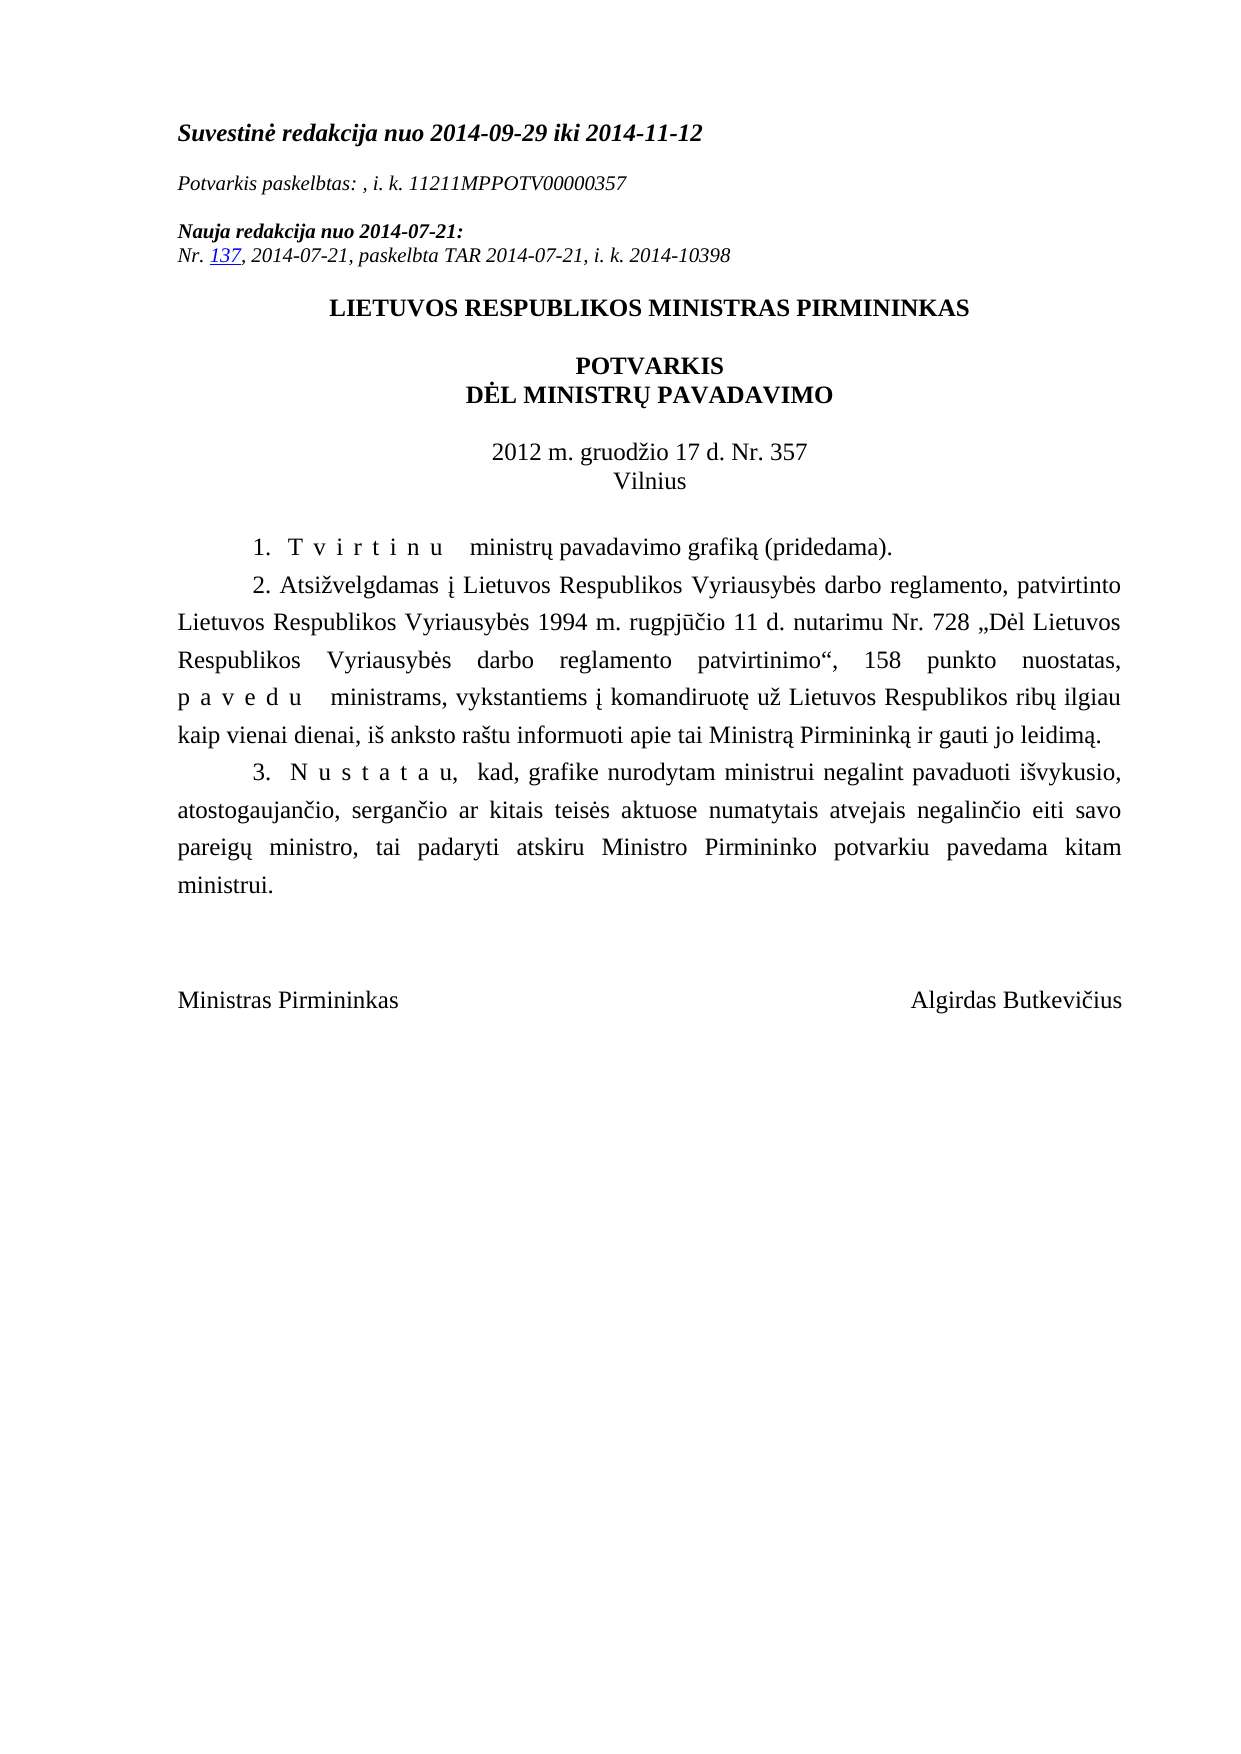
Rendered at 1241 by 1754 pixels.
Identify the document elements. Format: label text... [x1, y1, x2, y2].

text Suvestinė redakcija nuo 2014-09-29 iki 2014-11-12 [177, 118, 1122, 147]
text 2012 m. gruodžio 17 d. Nr. 357 [177, 437, 1122, 466]
text 3. Nustatau, kad, grafike nurodytam ministrui negalint pavaduoti išvykusio, atostogaujančio, sergančio ar kitais teisės aktuose numatytais atvejais negalinčio eiti savo pareigų ministro, tai padaryti atskiru Ministro Pirmininko potvarkiu pavedama kitam ministrui. [177, 748, 1122, 898]
text Potvarkis paskelbtas: , i. k. 11211MPPOTV00000357 [177, 171, 1122, 195]
text DĖL MINISTRŲ PAVADAVIMO [177, 380, 1122, 408]
text Nr. 137, 2014-07-21, paskelbta TAR 2014-07-21, i. k. 2014-10398 [177, 243, 1122, 267]
text Vilnius [177, 466, 1122, 495]
text 2. Atsižvelgdamas į Lietuvos Respublikos Vyriausybės darbo reglamento, patvirtinto Lietuvos Respublikos Vyriausybės 1994 m. rugpjūčio 11 d. nutarimu Nr. 728 „Dėl Lietuvos Respublikos Vyriausybės darbo reglamento patvirtinimo“, 158 punkto nuostatas, pavedu ministrams, vykstantiems į komandiruotę už Lietuvos Respublikos ribų ilgiau kaip vienai dienai, iš anksto raštu informuoti apie tai Ministrą Pirmininką ir gauti jo leidimą. [177, 561, 1122, 748]
text POTVARKIS [177, 351, 1122, 380]
text Nauja redakcija nuo 2014-07-21: [177, 219, 1122, 243]
text LIETUVOS RESPUBLIKOS MINISTRAS PIRMININKAS [177, 293, 1122, 322]
text Ministras Pirmininkas Algirdas Butkevičius [177, 985, 1122, 1013]
text 1. Tvirtinu ministrų pavadavimo grafiką (pridedama). [177, 523, 1122, 561]
